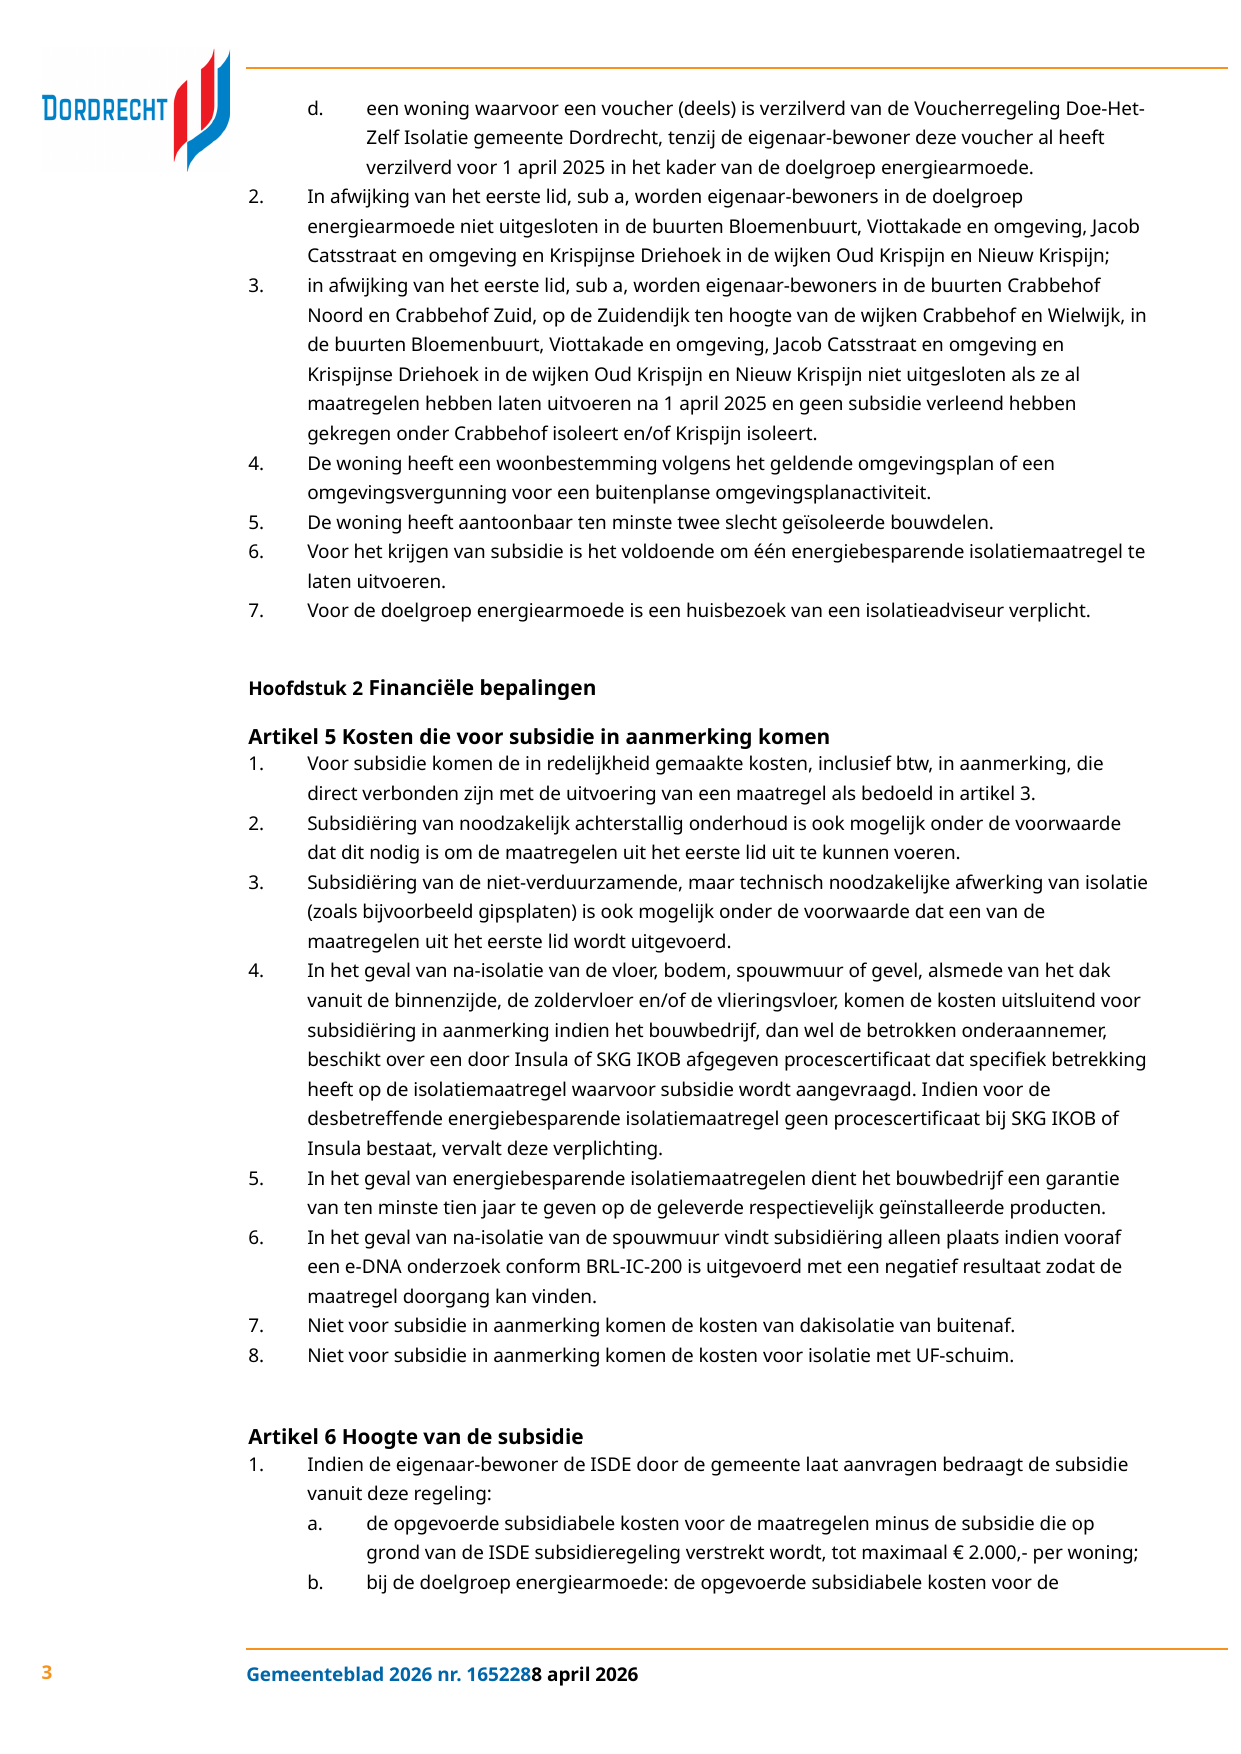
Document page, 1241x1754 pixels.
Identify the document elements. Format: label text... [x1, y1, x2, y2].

list Voor subsidie komen de in redelijkheid gemaakte kosten, inclusief btw, in aanmerking, die direct verbonden zijn met de uitvoering van een maatregel als bedoeld in artikel 3. [248, 751, 1152, 806]
list Voor de doelgroep energiearmoede is een huisbezoek van een isolatieadviseur verplicht. [248, 598, 1152, 623]
list Niet voor subsidie in aanmerking komen de kosten voor isolatie met UF-schuim. [248, 1342, 1152, 1368]
list bij de doelgroep energiearmoede: de opgevoerde subsidiabele kosten voor de [307, 1569, 1152, 1595]
list In het geval van na-isolatie van de spouwmuur vindt subsidiëring alleen plaats indien vooraf een e-DNA onderzoek conform BRL-IC-200 is uitgevoerd met een negatief resultaat zodat de maatregel doorgang kan vinden. [248, 1224, 1152, 1309]
text Artikel 5 Kosten die voor subsidie in aanmerking komen [248, 722, 1152, 751]
list in afwijking van het eerste lid, sub a, worden eigenaar-bewoners in de buurten Crabbehof Noord en Crabbehof Zuid, op de Zuidendijk ten hoogte van de wijken Crabbehof en Wielwijk, in de buurten Bloemenbuurt, Viottakade en omgeving, Jacob Catsstraat en omgeving en Krispijnse Driehoek in de wijken Oud Krispijn en Nieuw Krispijn niet uitgesloten als ze al maatregelen hebben laten uitvoeren na 1 april 2025 en geen subsidie verleend hebben gekregen onder Crabbehof isoleert en/of Krispijn isoleert. [248, 272, 1152, 446]
list Niet voor subsidie in aanmerking komen de kosten van dakisolatie van buitenaf. [248, 1313, 1152, 1338]
list De woning heeft een woonbestemming volgens het geldende omgevingsplan of een omgevingsvergunning voor een buitenplanse omgevingsplanactiviteit. [248, 450, 1152, 505]
list een woning waarvoor een voucher (deels) is verzilverd van de Voucherregeling Doe-Het-Zelf Isolatie gemeente Dordrecht, tenzij de eigenaar-bewoner deze voucher al heeft verzilverd voor 1 april 2025 in het kader van de doelgroep energiearmoede. [307, 95, 1152, 180]
list In het geval van energiebesparende isolatiemaatregelen dient het bouwbedrijf een garantie van ten minste tien jaar te geven op de geleverde respectievelijk geïnstalleerde producten. [248, 1165, 1152, 1220]
list Subsidiëring van noodzakelijk achterstallig onderhoud is ook mogelijk onder de voorwaarde dat dit nodig is om de maatregelen uit het eerste lid uit te kunnen voeren. [248, 810, 1152, 865]
list In afwijking van het eerste lid, sub a, worden eigenaar-bewoners in de doelgroep energiearmoede niet uitgesloten in de buurten Bloemenbuurt, Viottakade en omgeving, Jacob Catsstraat en omgeving en Krispijnse Driehoek in de wijken Oud Krispijn en Nieuw Krispijn; [248, 183, 1152, 268]
list In het geval van na-isolatie van de vloer, bodem, spouwmuur of gevel, alsmede van het dak vanuit de binnenzijde, de zoldervloer en/of de vlieringsvloer, komen de kosten uitsluitend voor subsidiëring in aanmerking indien het bouwbedrijf, dan wel de betrokken onderaannemer, beschikt over een door Insula of SKG IKOB afgegeven procescertificaat dat specifiek betrekking heeft op de isolatiemaatregel waarvoor subsidie wordt aangevraagd. Indien voor de desbetreffende energiebesparende isolatiemaatregel geen procescertificaat bij SKG IKOB of Insula bestaat, vervalt deze verplichting. [248, 958, 1152, 1161]
text Hoofdstuk 2 Financiële bepalingen [248, 673, 1152, 701]
list Subsidiëring van de niet-verduurzamende, maar technisch noodzakelijke afwerking van isolatie (zoals bijvoorbeeld gipsplaten) is ook mogelijk onder de voorwaarde dat een van de maatregelen uit het eerste lid wordt uitgevoerd. [248, 869, 1152, 954]
list de opgevoerde subsidiabele kosten voor de maatregelen minus de subsidie die op grond van de ISDE subsidieregeling verstrekt wordt, tot maximaal € 2.000,- per woning; [307, 1510, 1152, 1565]
list Voor het krijgen van subsidie is het voldoende om één energiebesparende isolatiemaatregel te laten uitvoeren. [248, 538, 1152, 594]
picture [41, 47, 231, 172]
text Artikel 6 Hoogte van de subsidie [248, 1422, 1152, 1451]
list De woning heeft aantoonbaar ten minste twee slecht geïsoleerde bouwdelen. [248, 509, 1152, 535]
list Indien de eigenaar-bewoner de ISDE door de gemeente laat aanvragen bedraagt de subsidie vanuit deze regeling: [248, 1451, 1152, 1506]
